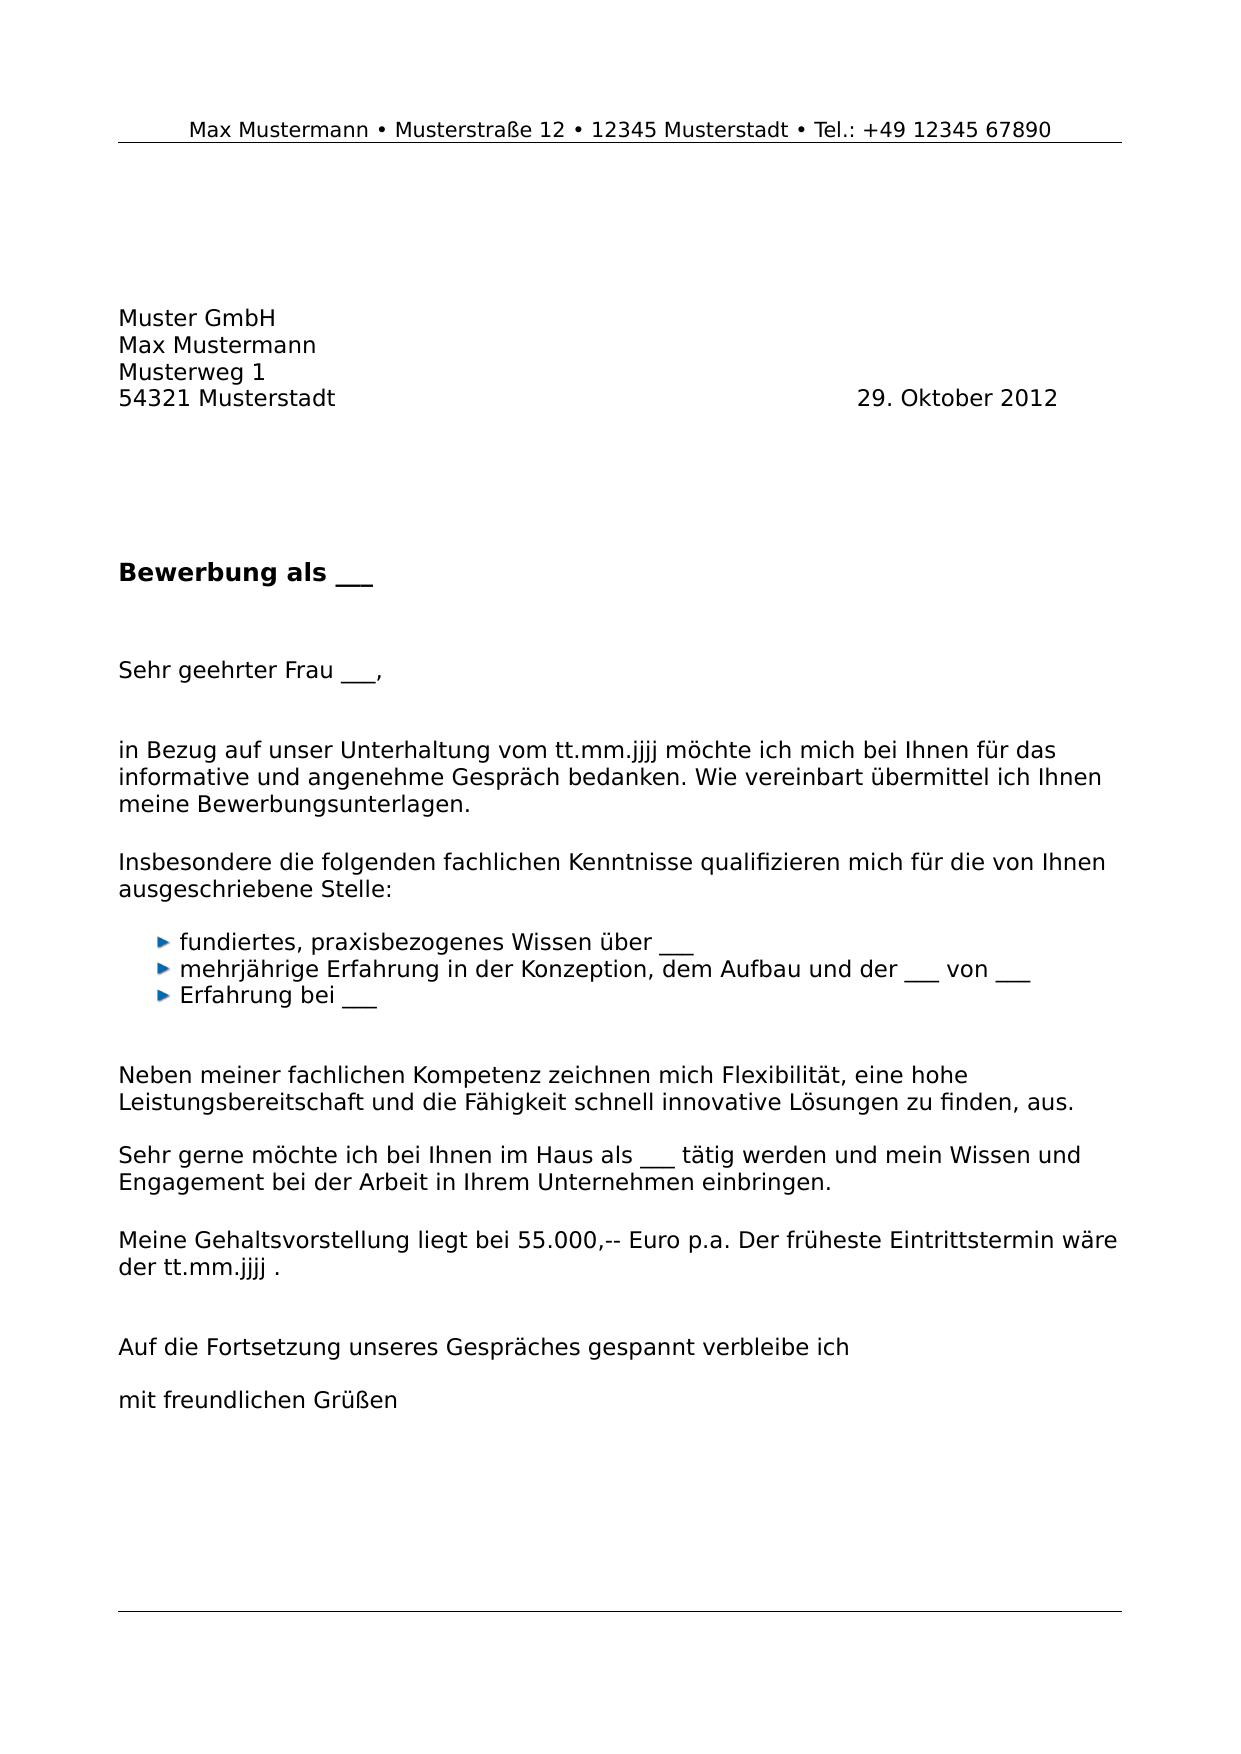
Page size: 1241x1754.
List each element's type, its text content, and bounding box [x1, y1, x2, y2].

text Sehr geehrter Frau ___, [118, 658, 1122, 684]
text mit freundlichen Grüßen [118, 1387, 1122, 1414]
text Neben meiner fachlichen Kompetenz zeichnen mich Flexibilität, eine hohe Leistungsbereitschaft und die Fähigkeit schnell innovative Lösungen zu finden, aus. [118, 1062, 1122, 1116]
list mehrjährige Erfahrung in der Konzeption, dem Aufbau und der ___ von ___ [156, 956, 1122, 982]
list Erfahrung bei ___ [156, 982, 1122, 1009]
text Sehr gerne möchte ich bei Ihnen im Haus als ___ tätig werden und mein Wissen und Engagement bei der Arbeit in Ihrem Unternehmen einbringen. [118, 1142, 1122, 1196]
text in Bezug auf unser Unterhaltung vom tt.mm.jjjj möchte ich mich bei Ihnen für das informative und angenehme Gespräch bedanken. Wie vereinbart übermittel ich Ihnen meine Bewerbungsunterlagen. [118, 738, 1122, 818]
list fundiertes, praxisbezogenes Wissen über ___ [156, 929, 1122, 956]
text Musterweg 1 [118, 359, 1122, 385]
picture [156, 935, 172, 950]
text 54321 Musterstadt 29. Oktober 2012 [118, 385, 1122, 412]
text Insbesondere die folgenden fachlichen Kenntnisse qualifizieren mich für die von Ihnen ausgeschriebene Stelle: [118, 849, 1122, 902]
subtitle Bewerbung als ___ [118, 558, 1122, 587]
text Muster GmbH [118, 305, 1122, 332]
text Auf die Fortsetzung unseres Gespräches gespannt verbleibe ich [118, 1334, 1122, 1361]
picture [156, 961, 172, 977]
text Max Mustermann [118, 332, 1122, 359]
text Meine Gehaltsvorstellung liegt bei 55.000,-- Euro p.a. Der früheste Eintrittstermin wäre der tt.mm.jjjj . [118, 1227, 1122, 1281]
picture [156, 988, 172, 1004]
